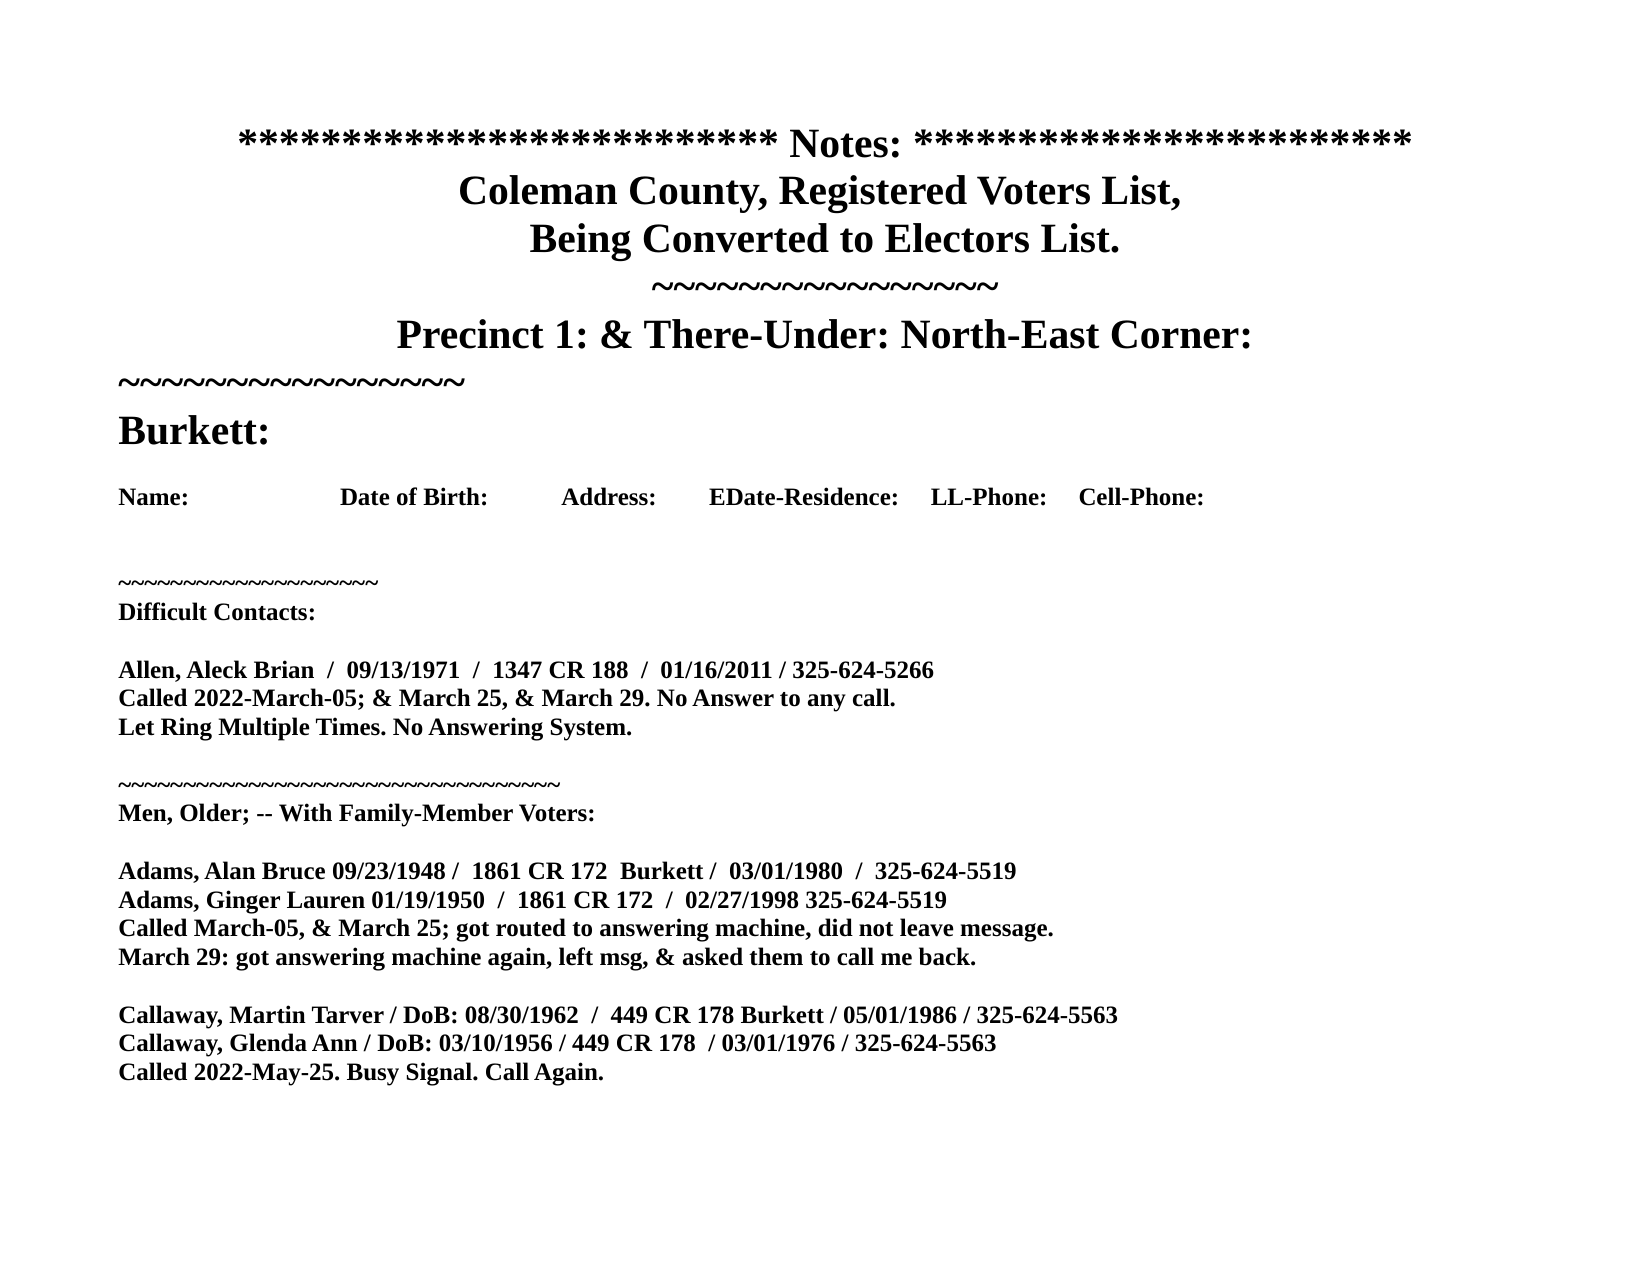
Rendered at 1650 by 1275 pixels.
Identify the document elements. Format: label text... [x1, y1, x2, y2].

text ~~~~~~~~~~~~~~~~~~~~~~~~~~~~~~~~~~ Men, Older; -- With Family-Member Voters: [118, 770, 1532, 827]
text Callaway, Martin Tarver / DoB: 08/30/1962 / 449 CR 178 Burkett / 05/01/1986 / 325-624-5563 Callaway, Glenda Ann / DoB: 03/10/1956 / 449 CR 178 / 03/01/1976 / 325-624-5563 [118, 1000, 1532, 1057]
text ~~~~~~~~~~~~~~~~ [118, 358, 1532, 406]
text Called March-05, & March 25; got routed to answering machine, did not leave message. March 29: got answering machine again, left msg, & asked them to call me back. [118, 913, 1532, 971]
text Precinct 1: & There-Under: North-East Corner: [118, 310, 1532, 358]
text ~~~~~~~~~~~~~~~~ [118, 262, 1532, 310]
text ************************** Notes: ************************ Coleman County, Registered Voters List, Being Converted to Electors List. [118, 118, 1532, 262]
text Burkett: [118, 406, 1532, 453]
text Allen, Aleck Brian / 09/13/1971 / 1347 CR 188 / 01/16/2011 / 325-624-5266 [118, 655, 1532, 683]
text Name: Date of Birth: Address: EDate-Residence: LL-Phone: Cell-Phone: [118, 453, 1532, 511]
text Called 2022-March-05; & March 25, & March 29. No Answer to any call. Let Ring Multiple Times. No Answering System. [118, 683, 1532, 770]
text Difficult Contacts: [118, 597, 1532, 626]
text ~~~~~~~~~~~~~~~~~~~~ [118, 568, 1532, 597]
text Adams, Alan Bruce 09/23/1948 / 1861 CR 172 Burkett / 03/01/1980 / 325-624-5519 Adams, Ginger Lauren 01/19/1950 / 1861 CR 172 / 02/27/1998 325-624-5519 [118, 827, 1532, 913]
text Called 2022-May-25. Busy Signal. Call Again. [118, 1057, 1532, 1115]
